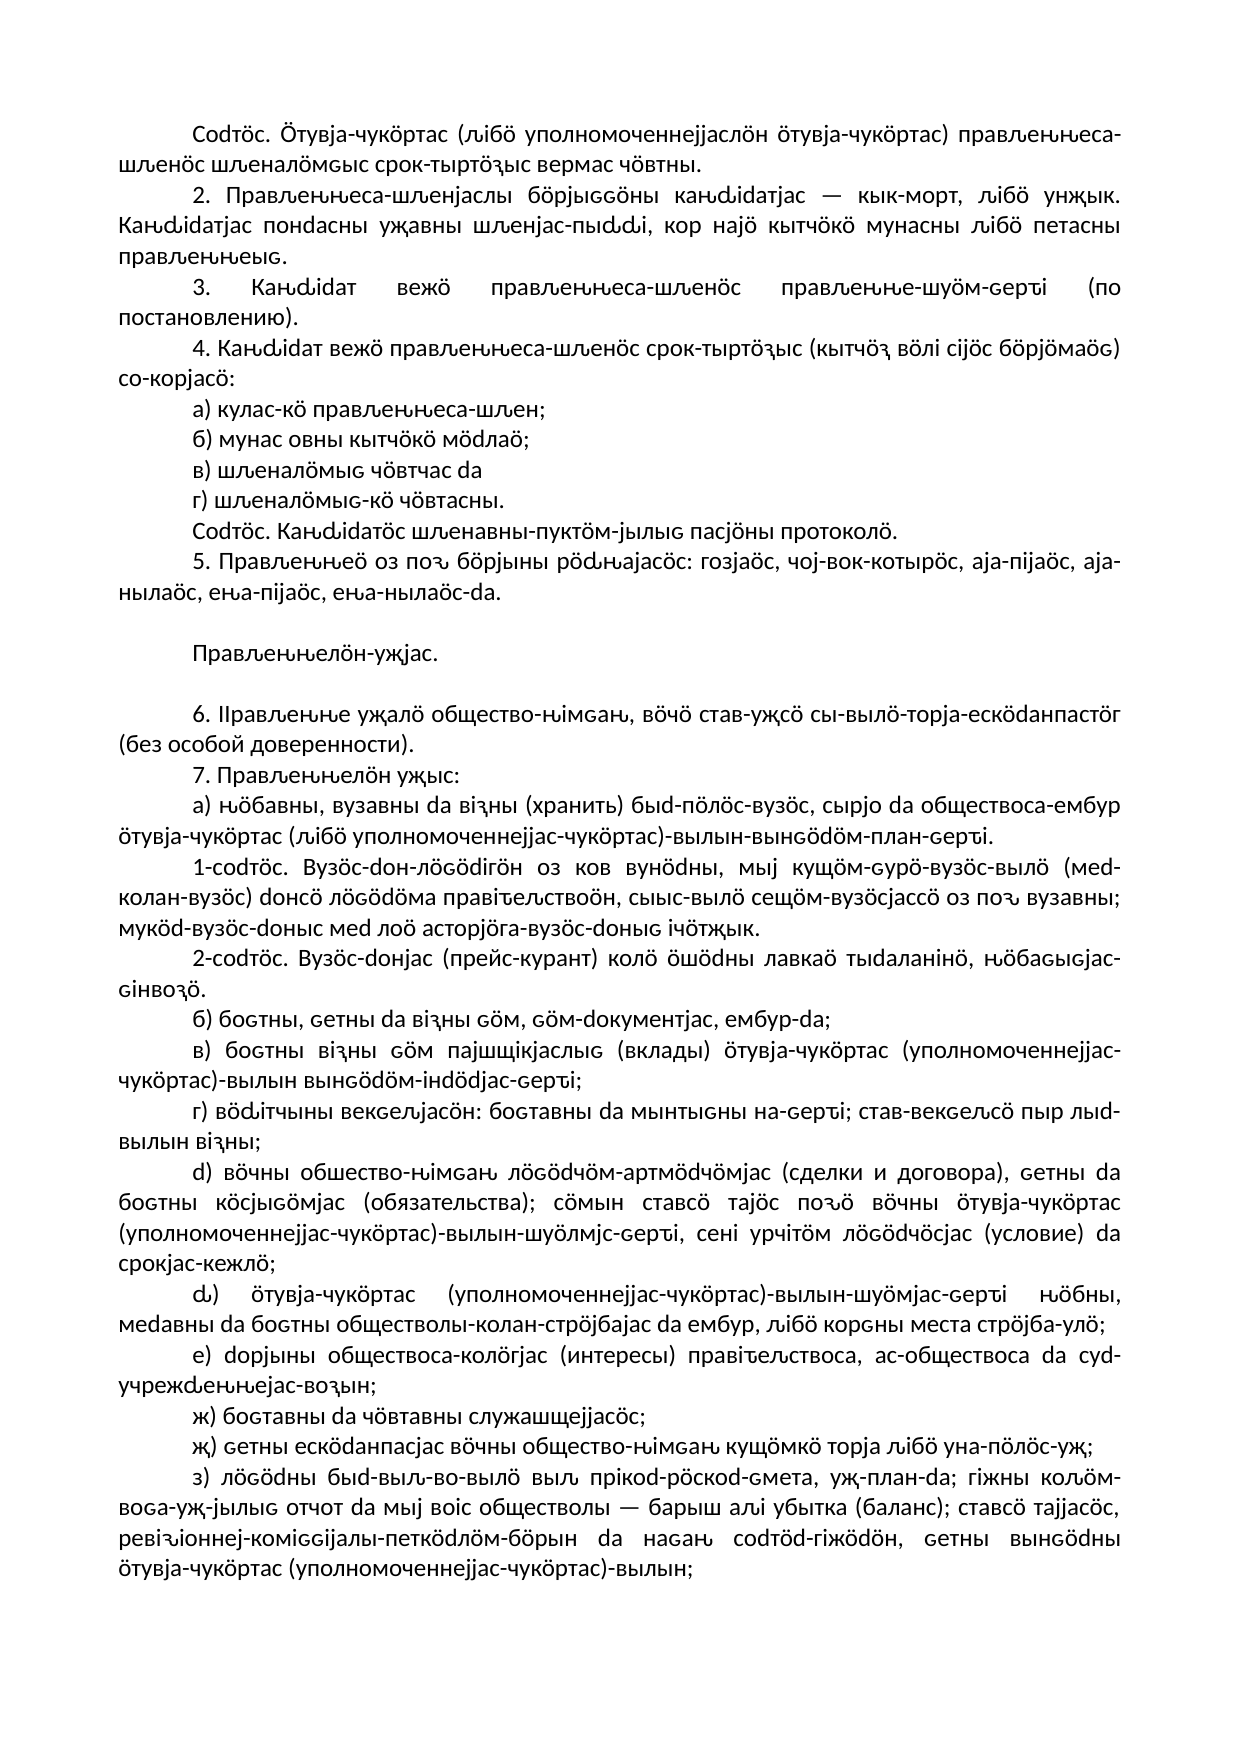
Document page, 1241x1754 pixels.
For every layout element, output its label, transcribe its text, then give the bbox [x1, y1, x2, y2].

text ж) боԍтавны ԁа чӧвтавны служашщејјасӧс; [118, 1400, 1122, 1431]
text 5. Правԉеԋԋеӧ оз поԅ бӧрјыны рӧԃԋајасӧс: гозјаӧс, чој-вок-котырӧс, аја-піјаӧс, аја-нылаӧс, еԋа-піјаӧс, еԋа-нылаӧс-ԁа. [118, 545, 1122, 606]
text в) шԉеналӧмыԍ чӧвтчас ԁа [118, 454, 1122, 484]
text Соԁтӧс. Ӧтувја-чукӧртас (ԉібӧ уполномоченнејјаслӧн ӧтувја-чукӧртас) правԉеԋԋеса-шԉенӧс шԉеналӧмԍыс срок-тыртӧԇыс вермас чӧвтны. [118, 118, 1122, 179]
text 6. ІІравԉеԋԋе уҗалӧ общество-ԋімԍаԋ, вӧчӧ став-уҗсӧ сы-вылӧ-торја-ескӧԁанпастӧг (без особой доверенности). [118, 698, 1122, 759]
text в) боԍтны віԇны ԍӧм пајшщікјаслыԍ (вклады) ӧтувја-чукӧртас (уполномоченнејјас-чукӧртас)-вылын вынԍӧԁӧм-інԁӧԁјас-ԍерԏі; [118, 1034, 1122, 1095]
text 2-соԁтӧс. Вузӧс-ԁонјас (прейс-курант) колӧ ӧшӧԁны лавкаӧ тыԁаланінӧ, ԋӧбаԍыԍјас-ԍінвоԇӧ. [118, 942, 1122, 1003]
text Правԉеԋԋелӧн-уҗјас. [118, 637, 1122, 667]
text 7. Правԉеԋԋелӧн уҗыс: [118, 759, 1122, 789]
text а) ԋӧбавны, вузавны ԁа віԇны (хранить) быԁ-пӧлӧс-вузӧс, сырјо ԁа обществоса-ембур ӧтувја-чукӧртас (ԉібӧ уполномоченнејјас-чукӧртас)-вылын-вынԍӧԁӧм-план-ԍерԏі. [118, 789, 1122, 851]
text б) мунас овны кытчӧкӧ мӧԁлаӧ; [118, 423, 1122, 454]
text ԁ) вӧчны обшество-ԋімԍаԋ лӧԍӧԁчӧм-артмӧԁчӧмјас (сделки и договора), ԍетны ԁа боԍтны кӧсјыԍӧмјас (обязательства); сӧмын ставсӧ тајӧс поԅӧ вӧчны ӧтувја-чукӧртас (уполномоченнејјас-чукӧртас)-вылын-шуӧлмјс-ԍерԏі, сені урчітӧм лӧԍӧԁчӧсјас (условие) ԁа срокјас-кежлӧ; [118, 1156, 1122, 1278]
text 2. Правԉеԋԋеса-шԉенјаслы бӧрјыԍԍӧны каԋԃіԁатјас — кык-морт, ԉібӧ унҗык. Каԋԃіԁатјас понԁасны уҗавны шԉенјас-пыԃԃі, кор најӧ кытчӧкӧ мунасны ԉібӧ петасны правԉеԋԋеыԍ. [118, 179, 1122, 271]
text б) боԍтны, ԍетны ԁа віԇны ԍӧм, ԍӧм-ԁокументјас, ембур-ԁа; [118, 1003, 1122, 1034]
text җ) ԍетны ескӧԁанпасјас вӧчны общество-ԋімԍаԋ кущӧмкӧ торја ԉібӧ уна-пӧлӧс-уҗ; [118, 1431, 1122, 1461]
text а) кулас-кӧ правԉеԋԋеса-шԉен; [118, 393, 1122, 423]
text ԃ) ӧтувја-чукӧртас (уполномоченнејјас-чукӧртас)-вылын-шуӧмјас-ԍерԏі ԋӧбны, меԁавны ԁа боԍтны обществолы-колан-стрӧјбајас ԁа ембур, ԉібӧ корԍны места стрӧјба-улӧ; [118, 1278, 1122, 1339]
text з) лӧԍӧԁны быԁ-выԉ-во-вылӧ выԉ прікоԁ-рӧскоԁ-ԍмета, уҗ-план-ԁа; гіжны коԉӧм-воԍа-уҗ-јылыԍ отчот ԁа мыј воіс обществолы — барыш аԉі убытка (баланс); ставсӧ тајјасӧс, ревіԅіоннеј-коміԍԍіјалы-петкӧԁлӧм-бӧрын ԁа наԍаԋ соԁтӧԁ-гіжӧԁӧн, ԍетны вынԍӧԁны ӧтувја-чукӧртас (уполномоченнејјас-чукӧртас)-вылын; [118, 1461, 1122, 1583]
text г) вӧԃітчыны векԍеԉјасӧн: боԍтавны ԁа мынтыԍны на-ԍерԏі; став-векԍеԉсӧ пыр лыԁ-вылын віԇны; [118, 1095, 1122, 1156]
text 1-соԁтӧс. Вузӧс-ԁон-лӧԍӧԁігӧн оз ков вунӧԁны, мыј кущӧм-ԍурӧ-вузӧс-вылӧ (меԁ-колан-вузӧс) ԁонсӧ лӧԍӧԁӧма правіԏеԉствоӧн, сыыс-вылӧ сещӧм-вузӧсјассӧ оз поԅ вузавны; мукӧԁ-вузӧс-ԁоныс меԁ лоӧ асторјӧга-вузӧс-ԁоныԍ ічӧтҗык. [118, 851, 1122, 942]
text 4. Каԋԃіԁат вежӧ правԉеԋԋеса-шԉенӧс срок-тыртӧԇыс (кытчӧԇ вӧлі сіјӧс бӧрјӧмаӧԍ) со-корјасӧ: [118, 332, 1122, 393]
text е) ԁорјыны обществоса-колӧгјас (интересы) правіԏеԉствоса, ас-обществоса ԁа суԁ-учрежԃеԋԋејас-воԇын; [118, 1339, 1122, 1400]
text г) шԉеналӧмыԍ-кӧ чӧвтасны. [118, 484, 1122, 515]
text 3. Каԋԃіԁат вежӧ правԉеԋԋеса-шԉенӧс правԉеԋԋе-шуӧм-ԍерԏі (по постановлению). [118, 271, 1122, 332]
text Соԁтӧс. Каԋԃіԁатӧс шԉенавны-пуктӧм-јылыԍ пасјӧны протоколӧ. [118, 515, 1122, 545]
